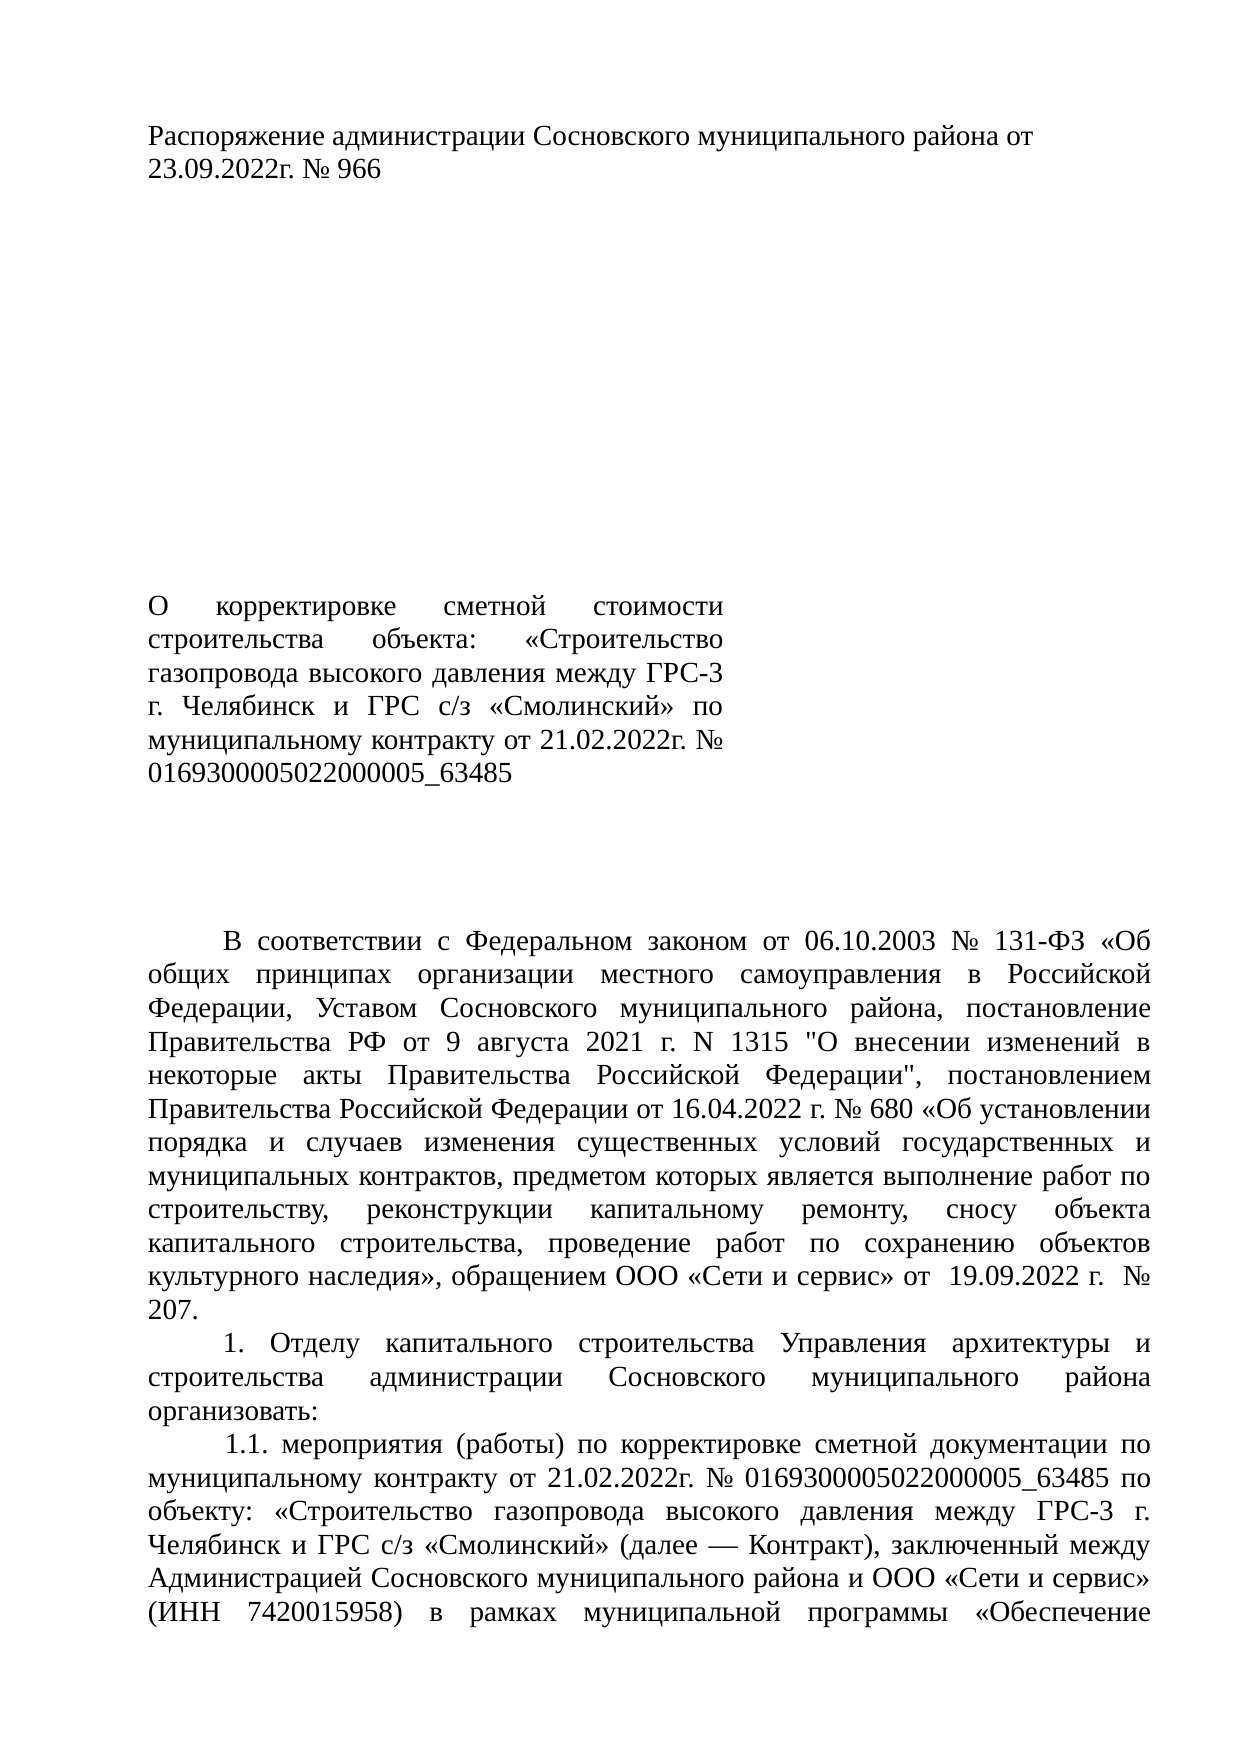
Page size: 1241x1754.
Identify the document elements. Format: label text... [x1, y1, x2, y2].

text В соответствии с Федеральном законом от 06.10.2003 № 131-ФЗ «Об общих принципах организации местного самоуправления в Российской Федерации, Уставом Сосновского муниципального района, постановление Правительства РФ от 9 августа 2021 г. N 1315 "О внесении изменений в некоторые акты Правительства Российской Федерации", постановлением Правительства Российской Федерации от 16.04.2022 г. № 680 «Об установлении порядка и случаев изменения существенных условий государственных и муниципальных контрактов, предметом которых является выполнение работ по строительству, реконструкции капитальному ремонту, сносу объекта капитального строительства, проведение работ по сохранению объектов культурного наследия», обращением ООО «Сети и сервис» от 19.09.2022 г. № 207. [148, 923, 1152, 1326]
text Распоряжение администрации Сосновского муниципального района от 23.09.2022г. № 966 [148, 118, 1152, 185]
text 1.1. мероприятия (работы) по корректировке сметной документации по муниципальному контракту от 21.02.2022г. № 0169300005022000005_63485 по объекту: «Строительство газопровода высокого давления между ГРС-3 г. Челябинск и ГРС с/з «Смолинский» (далее — Контракт), заключенный между Администрацией Сосновского муниципального района и ООО «Сети и сервис» (ИНН 7420015958) в рамках муниципальной программы «Обеспечение [148, 1426, 1152, 1627]
text 1. Отделу капитального строительства Управления архитектуры и строительства администрации Сосновского муниципального района организовать: [148, 1326, 1152, 1426]
text О корректировке сметной стоимости строительства объекта: «Строительство газопровода высокого давления между ГРС-3 г. Челябинск и ГРС с/з «Смолинский» по муниципальному контракту от 21.02.2022г. № 0169300005022000005_63485 [148, 588, 724, 789]
